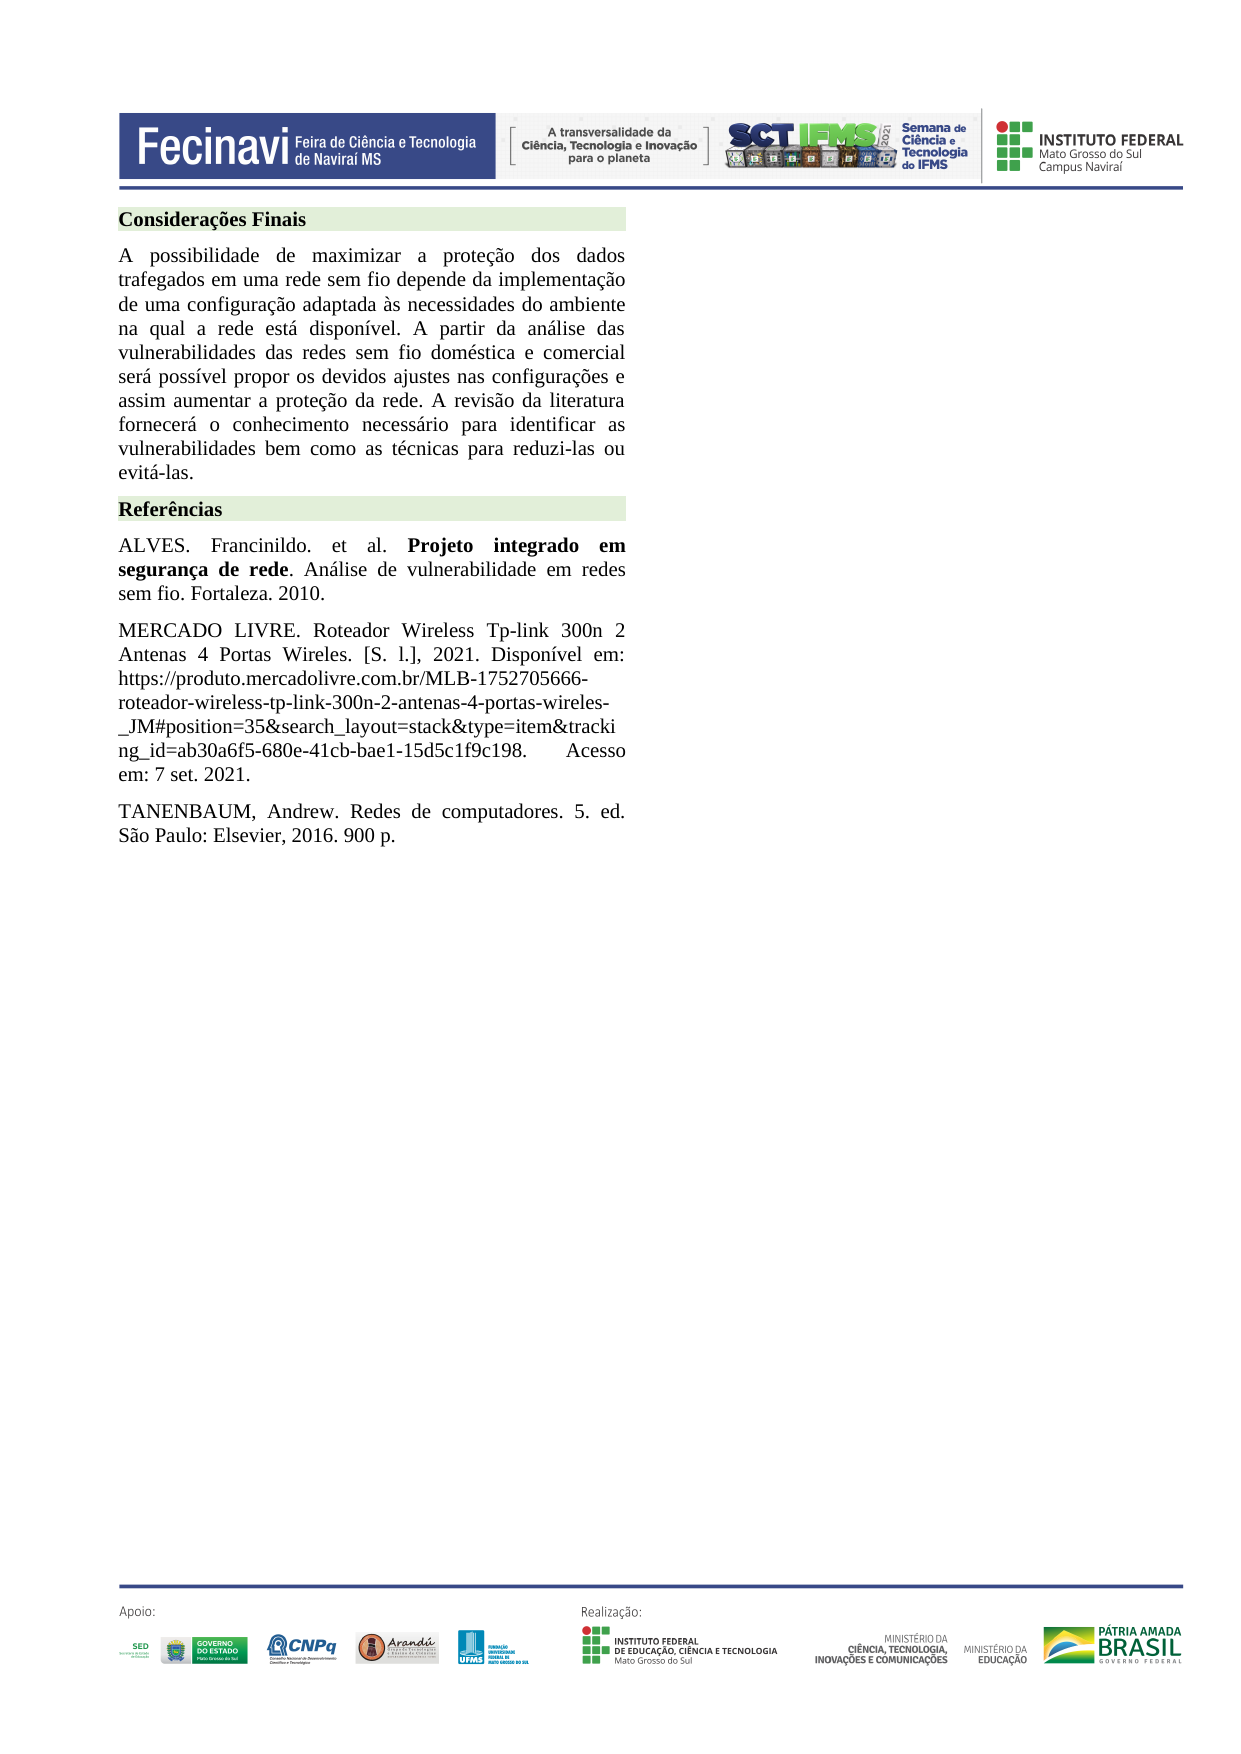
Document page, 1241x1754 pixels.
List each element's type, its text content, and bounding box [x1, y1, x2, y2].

picture [119, 108, 1184, 190]
text ALVES. Francinildo. et al. Projeto integrado em segurança de rede. Análise de vulnerabilidade em redes sem fio. Fortaleza. 2010. [118, 533, 626, 605]
text MERCADO LIVRE. Roteador Wireless Tp-link 300n 2 Antenas 4 Portas Wireles. [S. l.], 2021. Disponível em: https://produto.mercadolivre.com.br/MLB-1752705666-roteador-wireless-tp-link-300n-2-antenas-4-portas-wireles-_JM#position=35&search_layout=stack&type=item&tracking_id=ab30a6f5-680e-41cb-bae1-15d5c1f9c198. Acesso em: 7 set. 2021. [118, 618, 626, 786]
text TANENBAUM, Andrew. Redes de computadores. 5. ed. São Paulo: Elsevier, 2016. 900 p. [118, 799, 626, 847]
text A possibilidade de maximizar a proteção dos dados trafegados em uma rede sem fio depende da implementação de uma configuração adaptada às necessidades do ambiente na qual a rede está disponível. A partir da análise das vulnerabilidades das redes sem fio doméstica e comercial será possível propor os devidos ajustes nas configurações e assim aumentar a proteção da rede. A revisão da literatura fornecerá o conhecimento necessário para identificar as vulnerabilidades bem como as técnicas para reduzi-las ou evitá-las. [118, 243, 626, 484]
text Considerações Finais [118, 207, 626, 231]
text Referências [118, 496, 626, 521]
picture [119, 1584, 1184, 1666]
